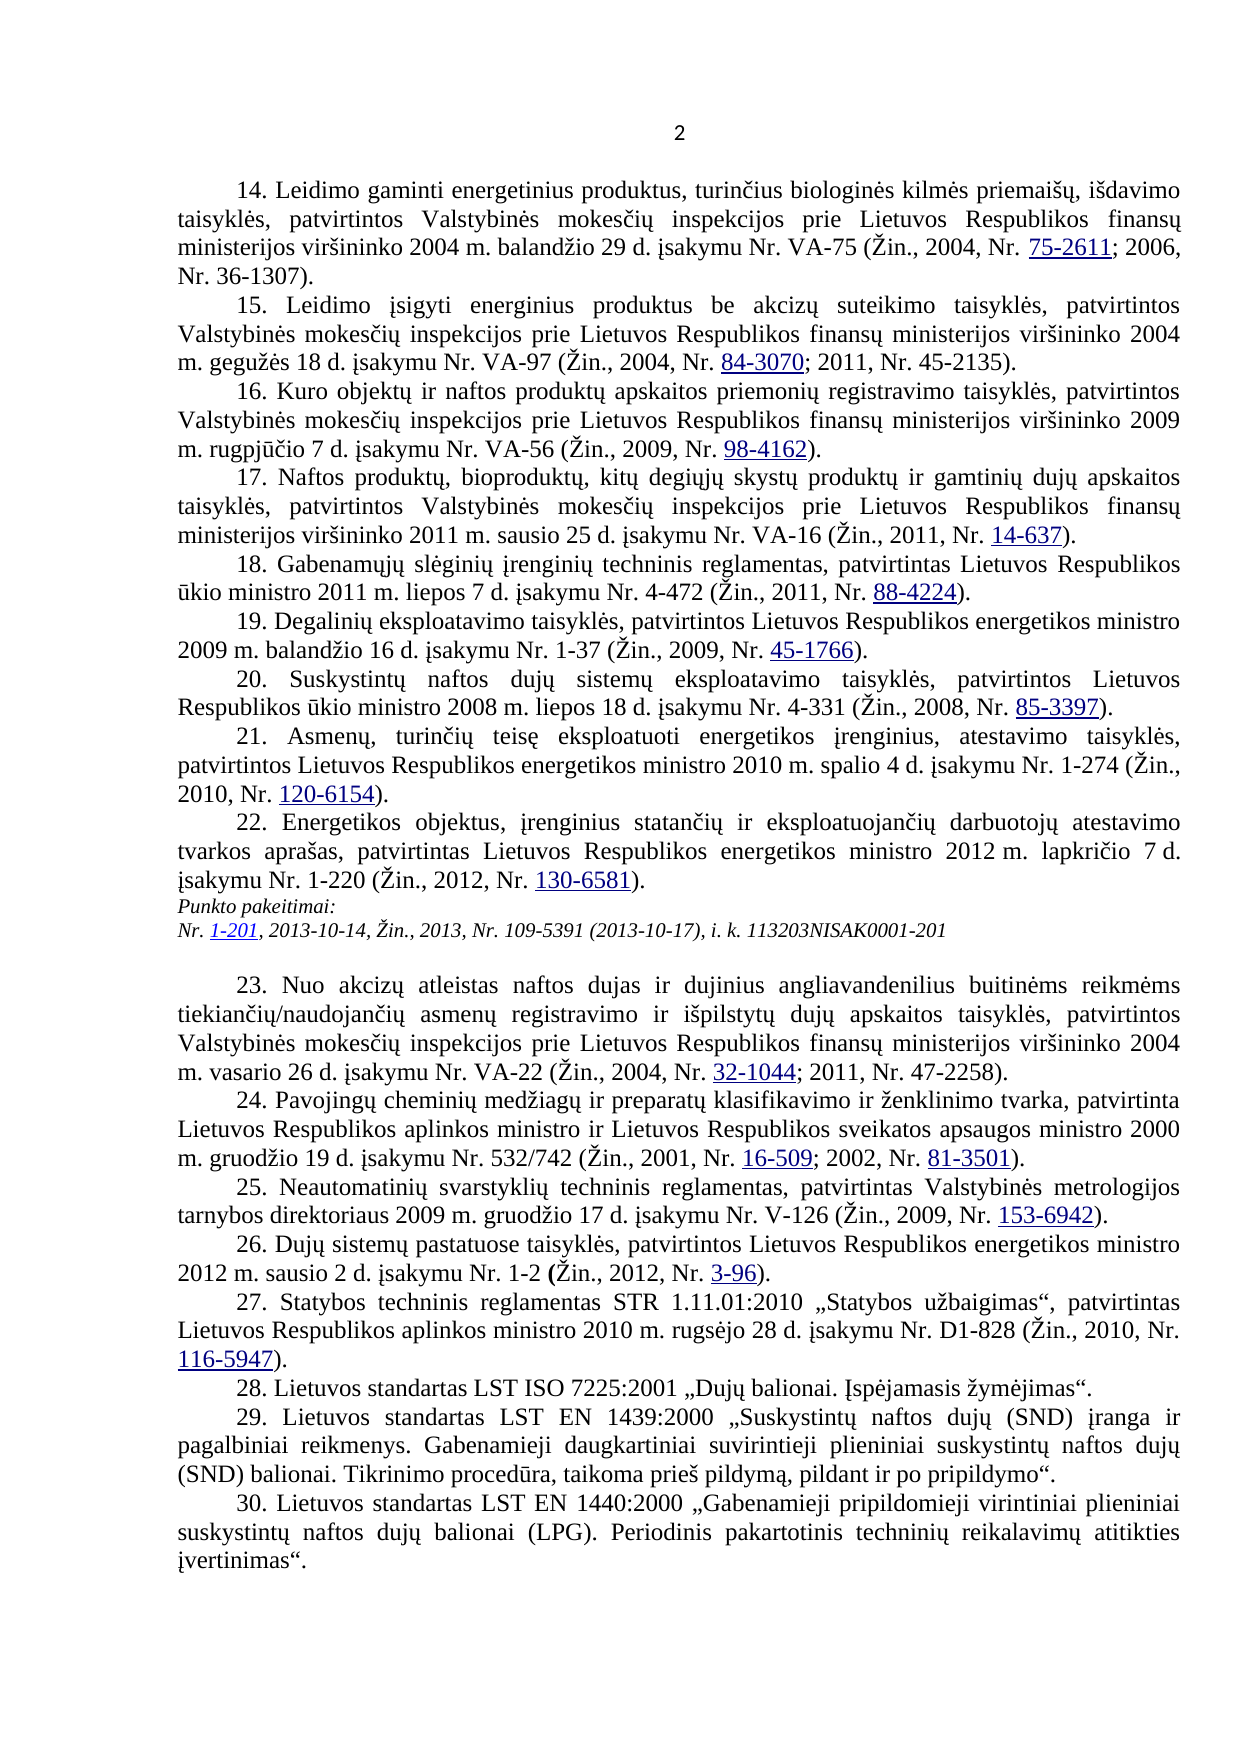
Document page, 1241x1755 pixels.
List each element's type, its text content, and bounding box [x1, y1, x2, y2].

text 14. Leidimo gaminti energetinius produktus, turinčius biologinės kilmės priemaišų, išdavimo taisyklės, patvirtintos Valstybinės mokesčių inspekcijos prie Lietuvos Respublikos finansų ministerijos viršininko 2004 m. balandžio 29 d. įsakymu Nr. VA-75 (Žin., 2004, Nr. 75-2611; 2006, Nr. 36-1307). [177, 175, 1181, 290]
text 25. Neautomatinių svarstyklių techninis reglamentas, patvirtintas Valstybinės metrologijos tarnybos direktoriaus 2009 m. gruodžio 17 d. įsakymu Nr. V-126 (Žin., 2009, Nr. 153-6942). [177, 1172, 1181, 1229]
text 29. Lietuvos standartas LST EN 1439:2000 „Suskystintų naftos dujų (SND) įranga ir pagalbiniai reikmenys. Gabenamieji daugkartiniai suvirintieji plieniniai suskystintų naftos dujų (SND) balionai. Tikrinimo procedūra, taikoma prieš pildymą, pildant ir po pripildymo“. [177, 1402, 1181, 1488]
text 22. Energetikos objektus, įrenginius statančių ir eksploatuojančių darbuotojų atestavimo tvarkos aprašas, patvirtintas Lietuvos Respublikos energetikos ministro 2012 m. lapkričio 7 d. įsakymu Nr. 1-220 (Žin., 2012, Nr. 130-6581). [177, 807, 1181, 894]
text 28. Lietuvos standartas LST ISO 7225:2001 „Dujų balionai. Įspėjamasis žymėjimas“. [177, 1373, 1181, 1402]
text 15. Leidimo įsigyti energinius produktus be akcizų suteikimo taisyklės, patvirtintos Valstybinės mokesčių inspekcijos prie Lietuvos Respublikos finansų ministerijos viršininko 2004 m. gegužės 18 d. įsakymu Nr. VA-97 (Žin., 2004, Nr. 84-3070; 2011, Nr. 45-2135). [177, 290, 1181, 376]
text 26. Dujų sistemų pastatuose taisyklės, patvirtintos Lietuvos Respublikos energetikos ministro 2012 m. sausio 2 d. įsakymu Nr. 1-2 (Žin., 2012, Nr. 3-96). [177, 1229, 1181, 1287]
text 18. Gabenamųjų slėginių įrenginių techninis reglamentas, patvirtintas Lietuvos Respublikos ūkio ministro 2011 m. liepos 7 d. įsakymu Nr. 4-472 (Žin., 2011, Nr. 88-4224). [177, 549, 1181, 606]
text 17. Naftos produktų, bioproduktų, kitų degiųjų skystų produktų ir gamtinių dujų apskaitos taisyklės, patvirtintos Valstybinės mokesčių inspekcijos prie Lietuvos Respublikos finansų ministerijos viršininko 2011 m. sausio 25 d. įsakymu Nr. VA-16 (Žin., 2011, Nr. 14-637). [177, 462, 1181, 549]
text Nr. 1-201, 2013-10-14, Žin., 2013, Nr. 109-5391 (2013-10-17), i. k. 113203NISAK0001-201 [177, 918, 1181, 942]
text 24. Pavojingų cheminių medžiagų ir preparatų klasifikavimo ir ženklinimo tvarka, patvirtinta Lietuvos Respublikos aplinkos ministro ir Lietuvos Respublikos sveikatos apsaugos ministro 2000 m. gruodžio 19 d. įsakymu Nr. 532/742 (Žin., 2001, Nr. 16-509; 2002, Nr. 81-3501). [177, 1086, 1181, 1172]
text 27. Statybos techninis reglamentas STR 1.11.01:2010 „Statybos užbaigimas“, patvirtintas Lietuvos Respublikos aplinkos ministro 2010 m. rugsėjo 28 d. įsakymu Nr. D1-828 (Žin., 2010, Nr. 116-5947). [177, 1287, 1181, 1373]
text Punkto pakeitimai: [177, 894, 1181, 918]
text 30. Lietuvos standartas LST EN 1440:2000 „Gabenamieji pripildomieji virintiniai plieniniai suskystintų naftos dujų balionai (LPG). Periodinis pakartotinis techninių reikalavimų atitikties įvertinimas“. [177, 1488, 1181, 1574]
text 16. Kuro objektų ir naftos produktų apskaitos priemonių registravimo taisyklės, patvirtintos Valstybinės mokesčių inspekcijos prie Lietuvos Respublikos finansų ministerijos viršininko 2009 m. rugpjūčio 7 d. įsakymu Nr. VA-56 (Žin., 2009, Nr. 98-4162). [177, 376, 1181, 462]
text 20. Suskystintų naftos dujų sistemų eksploatavimo taisyklės, patvirtintos Lietuvos Respublikos ūkio ministro 2008 m. liepos 18 d. įsakymu Nr. 4-331 (Žin., 2008, Nr. 85-3397). [177, 664, 1181, 721]
text 21. Asmenų, turinčių teisę eksploatuoti energetikos įrenginius, atestavimo taisyklės, patvirtintos Lietuvos Respublikos energetikos ministro 2010 m. spalio 4 d. įsakymu Nr. 1-274 (Žin., 2010, Nr. 120-6154). [177, 721, 1181, 807]
text 23. Nuo akcizų atleistas naftos dujas ir dujinius angliavandenilius buitinėms reikmėms tiekiančių/naudojančių asmenų registravimo ir išpilstytų dujų apskaitos taisyklės, patvirtintos Valstybinės mokesčių inspekcijos prie Lietuvos Respublikos finansų ministerijos viršininko 2004 m. vasario 26 d. įsakymu Nr. VA-22 (Žin., 2004, Nr. 32-1044; 2011, Nr. 47-2258). [177, 971, 1181, 1086]
text 19. Degalinių eksploatavimo taisyklės, patvirtintos Lietuvos Respublikos energetikos ministro 2009 m. balandžio 16 d. įsakymu Nr. 1-37 (Žin., 2009, Nr. 45-1766). [177, 606, 1181, 664]
